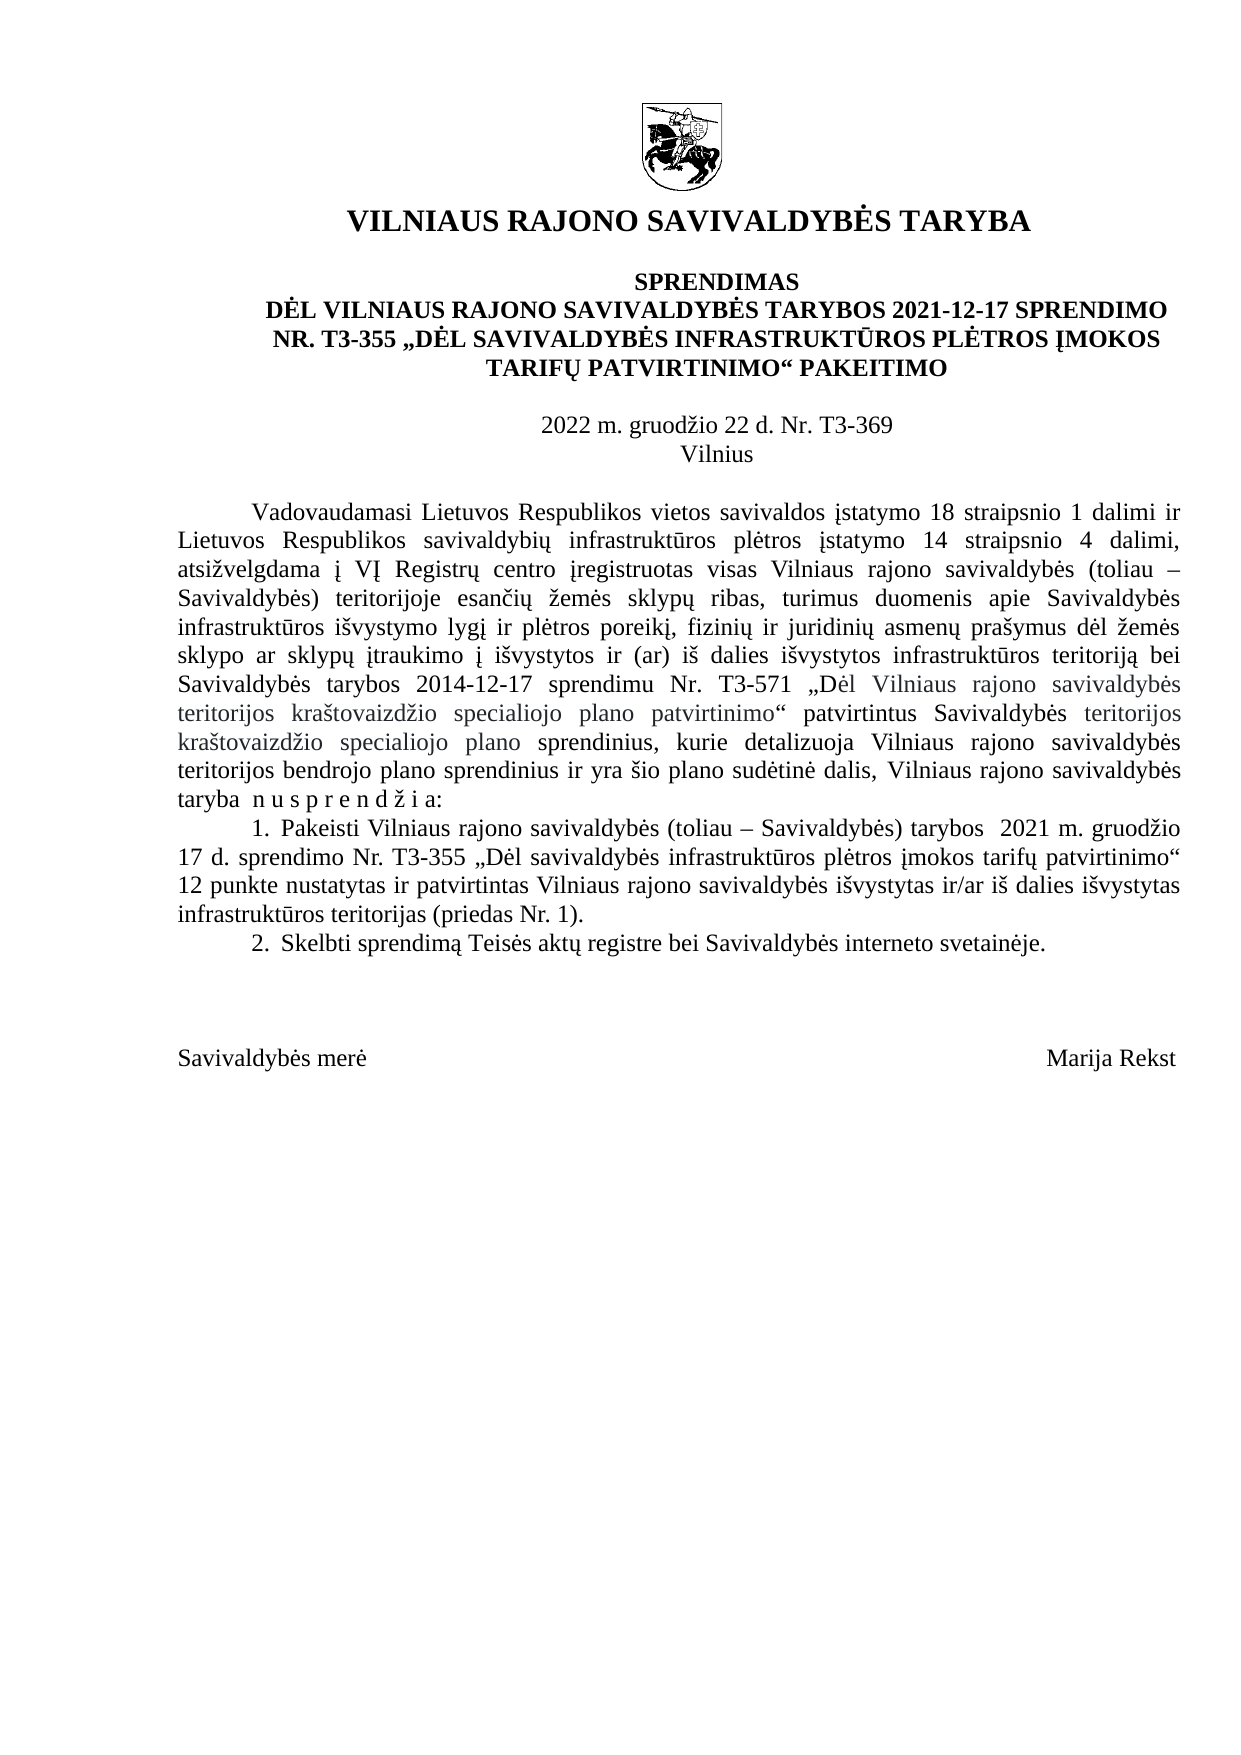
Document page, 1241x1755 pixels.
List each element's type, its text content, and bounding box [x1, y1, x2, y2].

text 2022 m. gruodžio 22 d. Nr. T3-369 [252, 411, 1181, 439]
text dĖL Vilniaus rajono savivaldybės tarybos 2021-12-17 sprendimo Nr. T3-355 „DĖL SAVIVALDYBĖS INFRASTRUKTŪROS PLĖTROS ĮMOKOS TARIFŲ PATVIRTINIMO“ pakeitimo [252, 296, 1181, 382]
text 2. Skelbti sprendimą Teisės aktų registre bei Savivaldybės interneto svetainėje. [177, 928, 1181, 957]
text VILNIAUS RAJONO SAVIVALDYBĖS TARYBA [192, 202, 1186, 238]
text Savivaldybės merė Marija Rekst [177, 1043, 1181, 1072]
text 1. Pakeisti Vilniaus rajono savivaldybės (toliau – Savivaldybės) tarybos 2021 m. gruodžio 17 d. sprendimo Nr. T3-355 „Dėl savivaldybės infrastruktūros plėtros įmokos tarifų patvirtinimo“ 12 punkte nustatytas ir patvirtintas Vilniaus rajono savivaldybės išvystytas ir/ar iš dalies išvystytas infrastruktūros teritorijas (priedas Nr. 1). [177, 813, 1181, 928]
text Vadovaudamasi Lietuvos Respublikos vietos savivaldos įstatymo 18 straipsnio 1 dalimi ir Lietuvos Respublikos savivaldybių infrastruktūros plėtros įstatymo 14 straipsnio 4 dalimi, atsižvelgdama į VĮ Registrų centro įregistruotas visas Vilniaus rajono savivaldybės (toliau – Savivaldybės) teritorijoje esančių žemės sklypų ribas, turimus duomenis apie Savivaldybės infrastruktūros išvystymo lygį ir plėtros poreikį, fizinių ir juridinių asmenų prašymus dėl žemės sklypo ar sklypų įtraukimo į išvystytos ir (ar) iš dalies išvystytos infrastruktūros teritoriją bei Savivaldybės tarybos 2014-12-17 sprendimu Nr. T3-571 „Dėl Vilniaus rajono savivaldybės teritorijos kraštovaizdžio specialiojo plano patvirtinimo“ patvirtintus Savivaldybės teritorijos kraštovaizdžio specialiojo plano sprendinius, kurie detalizuoja Vilniaus rajono savivaldybės teritorijos bendrojo plano sprendinius ir yra šio plano sudėtinė dalis, Vilniaus rajono savivaldybės taryba n u s p r e n d ž i a: [177, 497, 1181, 813]
text Vilnius [252, 439, 1181, 468]
text SPRENDIMAS [252, 267, 1181, 296]
